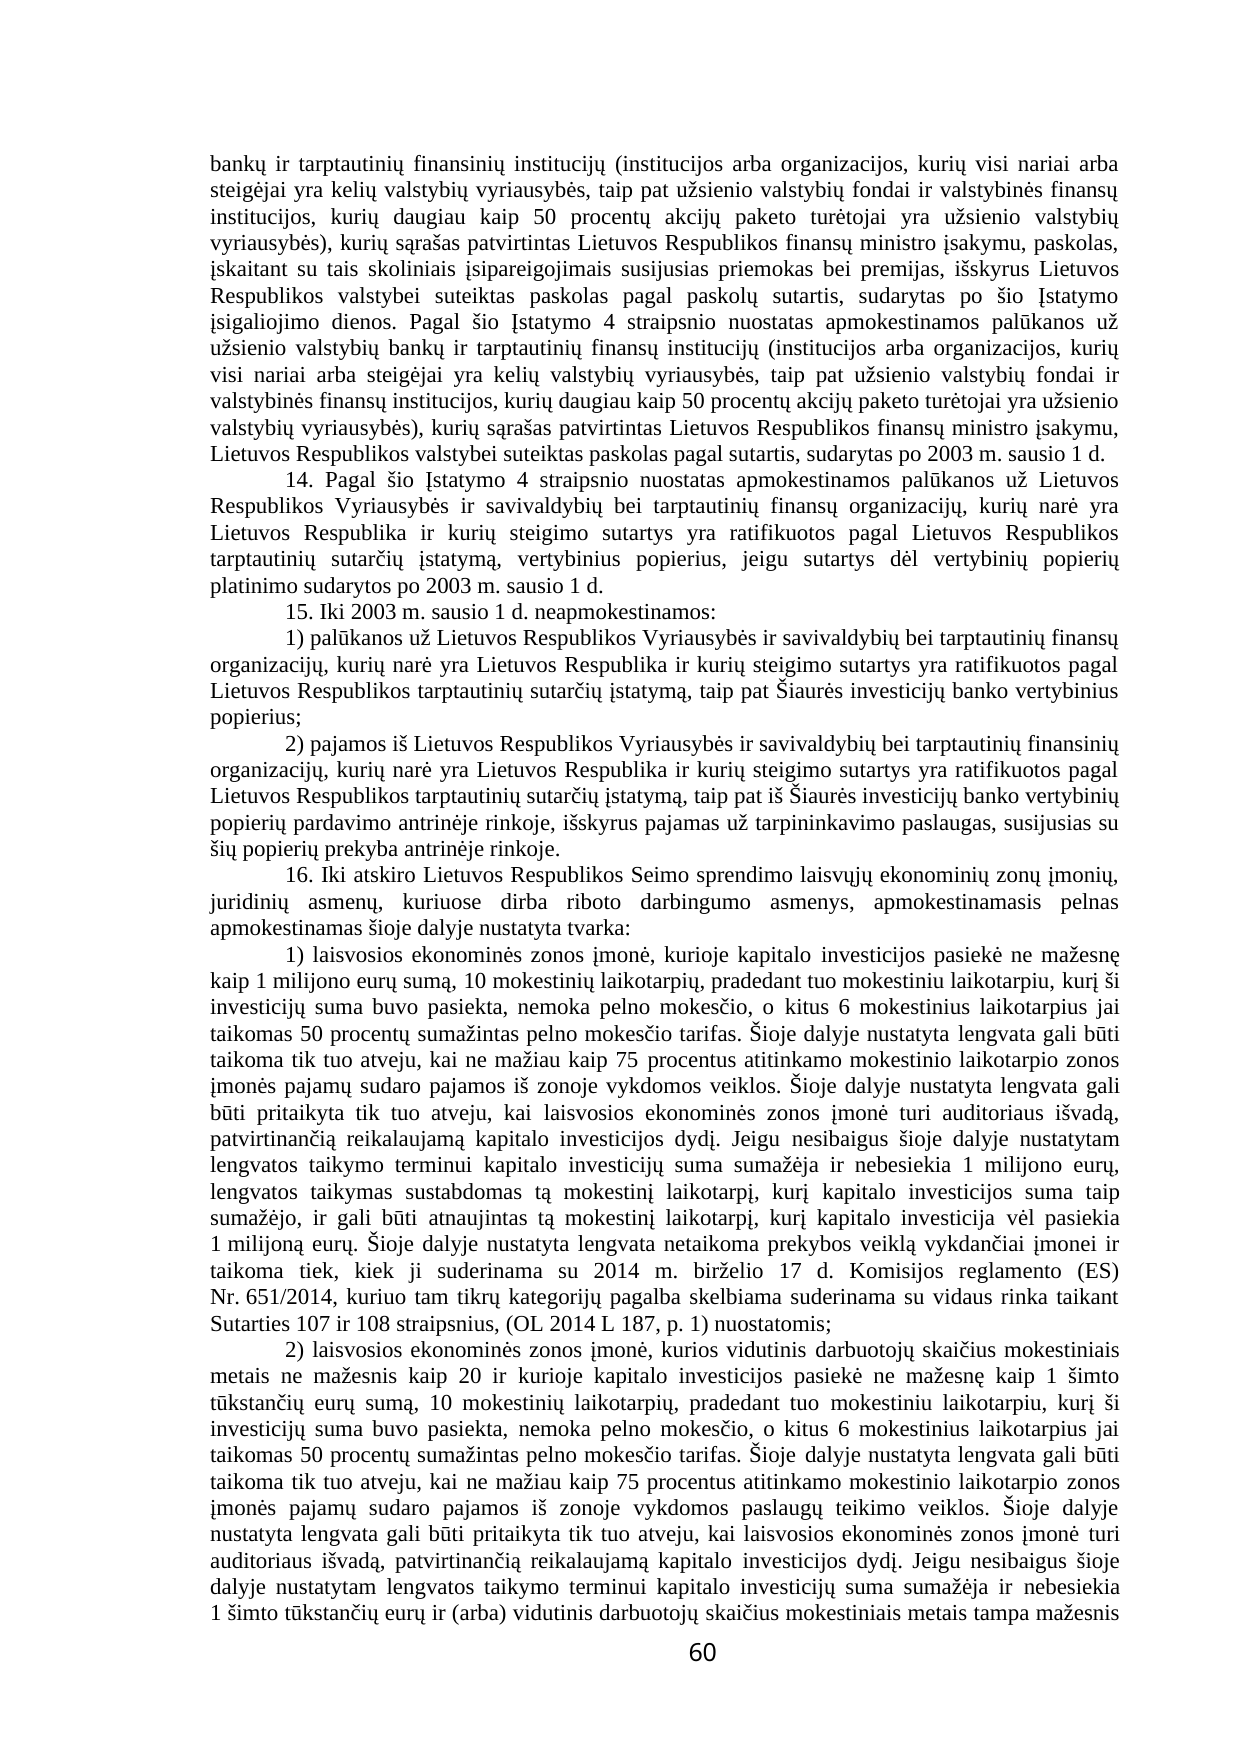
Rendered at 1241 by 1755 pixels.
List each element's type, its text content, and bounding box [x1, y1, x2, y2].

text 14. Pagal šio Įstatymo 4 straipsnio nuostatas apmokestinamos palūkanos už Lietuvos Respublikos Vyriausybės ir savivaldybių bei tarptautinių finansų organizacijų, kurių narė yra Lietuvos Respublika ir kurių steigimo sutartys yra ratifikuotos pagal Lietuvos Respublikos tarptautinių sutarčių įstatymą, vertybinius popierius, jeigu sutartys dėl vertybinių popierių platinimo sudarytos po 2003 m. sausio 1 d. [210, 466, 1120, 598]
text 15. Iki 2003 m. sausio 1 d. neapmokestinamos: [210, 598, 1120, 624]
text bankų ir tarptautinių finansinių institucijų (institucijos arba organizacijos, kurių visi nariai arba steigėjai yra kelių valstybių vyriausybės, taip pat užsienio valstybių fondai ir valstybinės finansų institucijos, kurių daugiau kaip 50 procentų akcijų paketo turėtojai yra užsienio valstybių vyriausybės), kurių sąrašas patvirtintas Lietuvos Respublikos finansų ministro įsakymu, paskolas, įskaitant su tais skoliniais įsipareigojimais susijusias priemokas bei premijas, išskyrus Lietuvos Respublikos valstybei suteiktas paskolas pagal paskolų sutartis, sudarytas po šio Įstatymo įsigaliojimo dienos. Pagal šio Įstatymo 4 straipsnio nuostatas apmokestinamos palūkanos už užsienio valstybių bankų ir tarptautinių finansų institucijų (institucijos arba organizacijos, kurių visi nariai arba steigėjai yra kelių valstybių vyriausybės, taip pat užsienio valstybių fondai ir valstybinės finansų institucijos, kurių daugiau kaip 50 procentų akcijų paketo turėtojai yra užsienio valstybių vyriausybės), kurių sąrašas patvirtintas Lietuvos Respublikos finansų ministro įsakymu, Lietuvos Respublikos valstybei suteiktas paskolas pagal sutartis, sudarytas po 2003 m. sausio 1 d. [210, 150, 1120, 466]
text 2) pajamos iš Lietuvos Respublikos Vyriausybės ir savivaldybių bei tarptautinių finansinių organizacijų, kurių narė yra Lietuvos Respublika ir kurių steigimo sutartys yra ratifikuotos pagal Lietuvos Respublikos tarptautinių sutarčių įstatymą, taip pat iš Šiaurės investicijų banko vertybinių popierių pardavimo antrinėje rinkoje, išskyrus pajamas už tarpininkavimo paslaugas, susijusias su šių popierių prekyba antrinėje rinkoje. [210, 730, 1120, 862]
text 2) laisvosios ekonominės zonos įmonė, kurios vidutinis darbuotojų skaičius mokestiniais metais ne mažesnis kaip 20 ir kurioje kapitalo investicijos pasiekė ne mažesnę kaip 1 šimto tūkstančių eurų sumą, 10 mokestinių laikotarpių, pradedant tuo mokestiniu laikotarpiu, kurį ši investicijų suma buvo pasiekta, nemoka pelno mokesčio, o kitus 6 mokestinius laikotarpius jai taikomas 50 procentų sumažintas pelno mokesčio tarifas. Šioje dalyje nustatyta lengvata gali būti taikoma tik tuo atveju, kai ne mažiau kaip 75 procentus atitinkamo mokestinio laikotarpio zonos įmonės pajamų sudaro pajamos iš zonoje vykdomos paslaugų teikimo veiklos. Šioje dalyje nustatyta lengvata gali būti pritaikyta tik tuo atveju, kai laisvosios ekonominės zonos įmonė turi auditoriaus išvadą, patvirtinančią reikalaujamą kapitalo investicijos dydį. Jeigu nesibaigus šioje dalyje nustatytam lengvatos taikymo terminui kapitalo investicijų suma sumažėja ir nebesiekia 1 šimto tūkstančių eurų ir (arba) vidutinis darbuotojų skaičius mokestiniais metais tampa mažesnis [210, 1336, 1120, 1626]
text 16. Iki atskiro Lietuvos Respublikos Seimo sprendimo laisvųjų ekonominių zonų įmonių, juridinių asmenų, kuriuose dirba riboto darbingumo asmenys, apmokestinamasis pelnas apmokestinamas šioje dalyje nustatyta tvarka: [210, 862, 1120, 941]
text 1) laisvosios ekonominės zonos įmonė, kurioje kapitalo investicijos pasiekė ne mažesnę kaip 1 milijono eurų sumą, 10 mokestinių laikotarpių, pradedant tuo mokestiniu laikotarpiu, kurį ši investicijų suma buvo pasiekta, nemoka pelno mokesčio, o kitus 6 mokestinius laikotarpius jai taikomas 50 procentų sumažintas pelno mokesčio tarifas. Šioje dalyje nustatyta lengvata gali būti taikoma tik tuo atveju, kai ne mažiau kaip 75 procentus atitinkamo mokestinio laikotarpio zonos įmonės pajamų sudaro pajamos iš zonoje vykdomos veiklos. Šioje dalyje nustatyta lengvata gali būti pritaikyta tik tuo atveju, kai laisvosios ekonominės zonos įmonė turi auditoriaus išvadą, patvirtinančią reikalaujamą kapitalo investicijos dydį. Jeigu nesibaigus šioje dalyje nustatytam lengvatos taikymo terminui kapitalo investicijų suma sumažėja ir nebesiekia 1 milijono eurų, lengvatos taikymas sustabdomas tą mokestinį laikotarpį, kurį kapitalo investicijos suma taip sumažėjo, ir gali būti atnaujintas tą mokestinį laikotarpį, kurį kapitalo investicija vėl pasiekia 1 milijoną eurų. Šioje dalyje nustatyta lengvata netaikoma prekybos veiklą vykdančiai įmonei ir taikoma tiek, kiek ji suderinama su 2014 m. birželio 17 d. Komisijos reglamento (ES) Nr. 651/2014, kuriuo tam tikrų kategorijų pagalba skelbiama suderinama su vidaus rinka taikant Sutarties 107 ir 108 straipsnius, (OL 2014 L 187, p. 1) nuostatomis; [210, 941, 1120, 1336]
text 1) palūkanos už Lietuvos Respublikos Vyriausybės ir savivaldybių bei tarptautinių finansų organizacijų, kurių narė yra Lietuvos Respublika ir kurių steigimo sutartys yra ratifikuotos pagal Lietuvos Respublikos tarptautinių sutarčių įstatymą, taip pat Šiaurės investicijų banko vertybinius popierius; [210, 624, 1120, 730]
